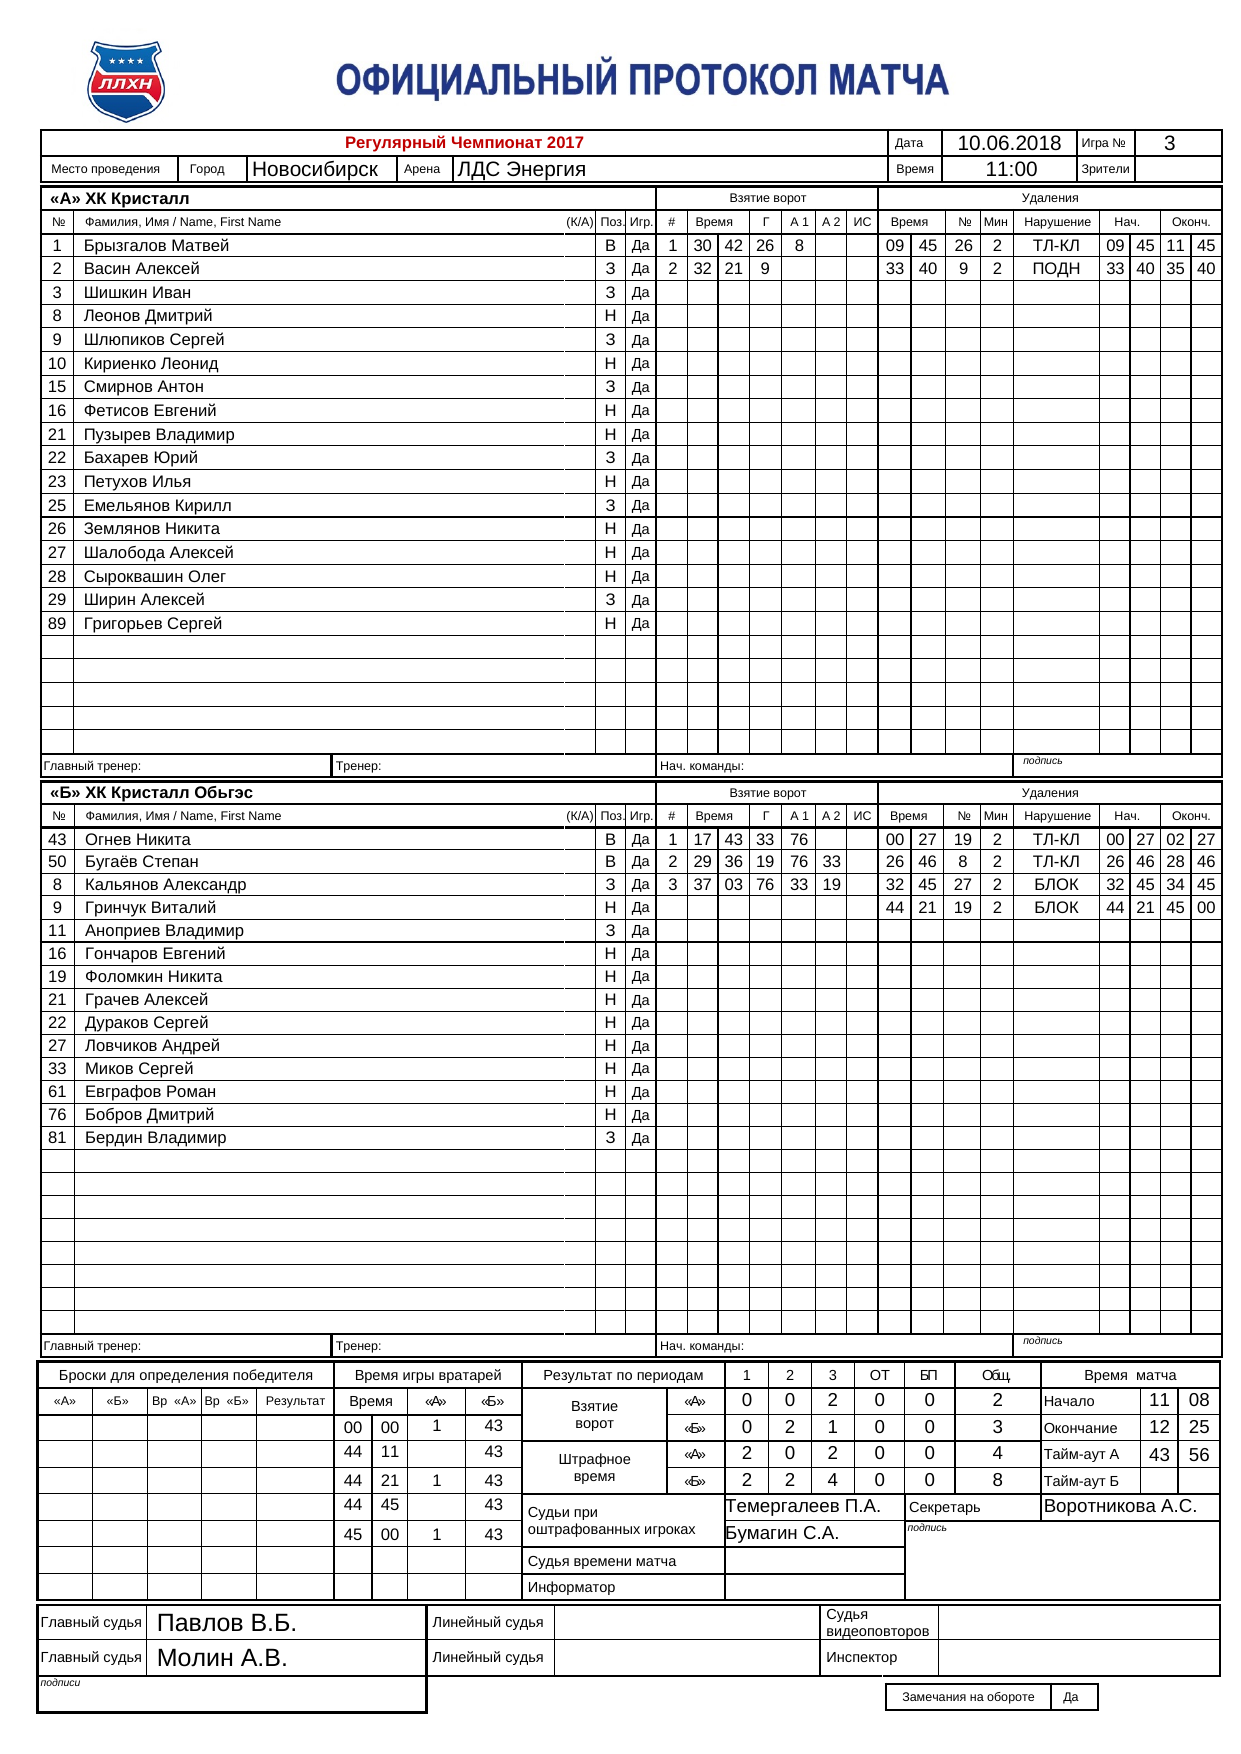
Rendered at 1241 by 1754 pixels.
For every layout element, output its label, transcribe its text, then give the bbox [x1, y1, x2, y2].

table_cell Шлюпиков Сергей [74, 328, 564, 351]
table_cell [879, 730, 910, 753]
table_cell [565, 707, 595, 729]
table_cell [42, 707, 73, 729]
table_cell Игр. [626, 805, 655, 826]
table_cell 61 [42, 1081, 74, 1103]
table_cell Н [596, 612, 625, 634]
table_cell [750, 518, 781, 540]
table_cell [1192, 730, 1221, 753]
table_cell [565, 612, 595, 634]
table_cell [750, 423, 781, 445]
table_cell [912, 376, 945, 398]
table_cell 32 [879, 874, 910, 895]
table_cell [912, 1288, 943, 1310]
table_cell [816, 1012, 846, 1033]
table_cell [946, 659, 980, 682]
table_cell [1014, 1127, 1099, 1149]
table_cell Да [626, 399, 655, 422]
table_cell Н [596, 966, 625, 987]
table_cell [782, 1288, 815, 1310]
table_cell 76 [782, 829, 815, 849]
table_cell [1100, 920, 1129, 941]
table_cell [1131, 1288, 1160, 1310]
table_cell [75, 1288, 564, 1310]
table_cell [373, 1547, 407, 1573]
table_cell Н [596, 896, 625, 918]
table_cell Григорьев Сергей [74, 612, 564, 634]
table_cell [879, 1242, 910, 1264]
table_cell № [42, 211, 73, 233]
table_cell [657, 1127, 687, 1149]
table_cell [657, 1196, 687, 1218]
table_cell 89 [42, 612, 73, 634]
table_cell [879, 1058, 910, 1079]
table_cell [981, 1035, 1013, 1057]
table_cell [816, 829, 846, 849]
table_cell [782, 352, 815, 374]
table_cell [939, 1606, 1219, 1639]
table_cell [257, 1441, 333, 1467]
table_cell Петухов Илья [74, 470, 564, 493]
table_cell [688, 565, 717, 587]
table_cell [847, 399, 877, 422]
table_cell (К/А) [565, 805, 595, 826]
table_cell [1014, 1012, 1099, 1033]
table_cell 11 [42, 920, 74, 941]
table_cell [565, 1288, 595, 1310]
table_cell 1 [408, 1521, 465, 1546]
table_cell 8 [42, 874, 74, 895]
table_cell [847, 1311, 877, 1333]
table_cell Шалобода Алексей [74, 541, 564, 564]
table_cell 12 [1141, 1415, 1177, 1440]
table_cell [847, 1104, 877, 1126]
table_cell [750, 1012, 781, 1033]
table_cell [657, 588, 687, 611]
table_cell [1192, 1127, 1221, 1149]
table_cell [1014, 966, 1099, 987]
table_cell 43 [466, 1416, 521, 1440]
table_cell Нач. команды: [657, 1335, 1012, 1356]
table_cell [912, 1219, 943, 1241]
table_cell [688, 352, 717, 374]
table_cell [1100, 989, 1129, 1011]
table_cell [1192, 541, 1221, 564]
table_cell Сыроквашин Олег [74, 565, 564, 587]
table_cell В [596, 235, 625, 256]
table_cell [816, 1265, 846, 1287]
table_cell [565, 943, 595, 964]
table_cell [782, 1058, 815, 1079]
table_cell 00 [373, 1416, 407, 1440]
table_cell «Б» [93, 1389, 147, 1413]
table_cell [657, 966, 687, 987]
table_cell ИС [847, 805, 877, 826]
table_cell [912, 1035, 943, 1057]
table_cell [1131, 659, 1160, 682]
table_cell [596, 683, 625, 706]
table_cell [688, 1173, 717, 1195]
table_cell 43 [719, 829, 749, 849]
table_cell 9 [946, 257, 980, 280]
table_cell 42 [719, 235, 749, 256]
table_cell [879, 636, 910, 658]
table_cell [1014, 352, 1099, 374]
table_cell [981, 328, 1013, 351]
table_cell [981, 1196, 1013, 1218]
table_cell [944, 1058, 980, 1079]
table_header Броски для определения победителя [39, 1363, 333, 1387]
table_header Игра № [1078, 131, 1134, 155]
table_cell [596, 730, 625, 753]
table_cell Евграфов Роман [75, 1081, 564, 1103]
table_cell 44 [1100, 896, 1129, 918]
table_cell 33 [782, 874, 815, 895]
table_cell [565, 1012, 595, 1033]
table_cell [1100, 636, 1129, 658]
table_cell [847, 518, 877, 540]
table_cell [688, 1104, 717, 1126]
table_cell 17 [688, 829, 717, 849]
table_cell 32 [688, 257, 717, 280]
table_cell 0 [855, 1415, 904, 1440]
table_cell [657, 636, 687, 658]
table_cell 26 [946, 235, 980, 256]
table_cell 00 [1192, 896, 1221, 918]
table_cell [750, 446, 781, 469]
table_cell [944, 1173, 980, 1195]
table_cell [148, 1416, 201, 1440]
table_cell [42, 730, 73, 753]
table_cell Г [750, 211, 781, 233]
table_cell [816, 494, 846, 516]
table_cell Дураков Сергей [75, 1012, 564, 1033]
table_cell Место проведения [42, 157, 177, 181]
table_cell [782, 659, 815, 682]
table_cell [1100, 1035, 1129, 1057]
table_cell [596, 1311, 625, 1333]
table_cell 27 [944, 874, 980, 895]
table_cell [1131, 518, 1160, 540]
table_cell 33 [1100, 257, 1129, 280]
table_cell [1014, 1173, 1099, 1195]
table_cell [912, 328, 945, 351]
table_cell [1014, 1265, 1099, 1287]
table_cell [1192, 1058, 1221, 1079]
table_cell [981, 1219, 1013, 1241]
table_cell 21 [719, 257, 749, 280]
table_cell [688, 328, 717, 351]
table_cell [1192, 494, 1221, 516]
table_cell 27 [1131, 829, 1160, 849]
table_cell 08 [1179, 1389, 1219, 1413]
table_cell [981, 446, 1013, 469]
table_cell [981, 1150, 1013, 1172]
table_cell Да [626, 1081, 655, 1103]
table_cell Леонов Дмитрий [74, 305, 564, 327]
table_cell Да [626, 565, 655, 587]
table_cell [847, 730, 877, 753]
table_cell Гончаров Евгений [75, 943, 564, 964]
table_cell [750, 1288, 781, 1310]
table_cell Бумагин С.А. [726, 1521, 904, 1546]
table_cell [981, 565, 1013, 587]
table_cell [946, 588, 980, 611]
table_cell [202, 1494, 256, 1520]
table_cell [719, 399, 749, 422]
table_cell [1131, 966, 1160, 987]
table_cell [847, 920, 877, 941]
table_cell [1100, 1196, 1129, 1218]
table_cell [946, 494, 980, 516]
table_cell [750, 352, 781, 374]
table_cell [946, 707, 980, 729]
table_cell [782, 683, 815, 706]
table_cell [879, 1196, 910, 1218]
table_cell 4 [956, 1442, 1040, 1467]
table_cell [1131, 328, 1160, 351]
table_cell [148, 1441, 201, 1467]
table_cell 45 [1192, 874, 1221, 895]
table_cell [1014, 1058, 1099, 1079]
table_cell 43 [466, 1521, 521, 1546]
table_cell [1192, 943, 1221, 964]
table_cell [782, 1311, 815, 1333]
table_cell [912, 612, 945, 634]
table_cell [688, 446, 717, 469]
table_cell Главный судья [39, 1640, 146, 1675]
table_cell [912, 1012, 943, 1033]
table_cell [782, 896, 815, 918]
table_cell «А» [668, 1389, 724, 1413]
table_cell [816, 1058, 846, 1079]
table_cell [816, 612, 846, 634]
table_cell [39, 1574, 92, 1599]
table_cell [816, 446, 846, 469]
table_cell «Б » [466, 1389, 521, 1413]
table_cell 37 [688, 874, 717, 895]
table_cell 45 [1161, 896, 1190, 918]
table_cell [816, 659, 846, 682]
table_cell 0 [726, 1389, 768, 1413]
table_cell [879, 943, 910, 964]
table_cell [879, 1311, 910, 1333]
table_cell [565, 541, 595, 564]
table_cell [981, 966, 1013, 987]
table_cell [1161, 1242, 1190, 1264]
table_cell Да [626, 829, 655, 849]
table_cell [688, 376, 717, 398]
table_cell [1131, 1219, 1160, 1241]
table_cell 26 [750, 235, 781, 256]
table_cell [555, 1606, 819, 1639]
table_cell [847, 470, 877, 493]
table_cell [750, 966, 781, 987]
table_cell [1161, 376, 1190, 398]
table_cell 11 [1141, 1389, 1177, 1413]
table_cell [1161, 1265, 1190, 1287]
table_cell [93, 1416, 147, 1440]
table_cell [42, 659, 73, 682]
table_cell [719, 920, 749, 941]
table_cell [1100, 1058, 1129, 1079]
table_cell 33 [816, 850, 846, 872]
table_cell [816, 588, 846, 611]
table_cell [1161, 281, 1190, 303]
table_header БП [905, 1363, 954, 1387]
table_cell Емельянов Кирилл [74, 494, 564, 516]
table_header Да [1052, 1685, 1097, 1709]
table_cell [657, 565, 687, 587]
table_cell [626, 1242, 655, 1264]
table_cell [847, 352, 877, 374]
table_cell [879, 376, 910, 398]
table_cell [847, 328, 877, 351]
table_cell 2 [769, 1415, 811, 1440]
table_cell [257, 1547, 333, 1573]
table_cell [1131, 943, 1160, 964]
table_cell [688, 1081, 717, 1103]
table_cell 43 [466, 1441, 521, 1467]
table_cell [847, 1219, 877, 1241]
table_cell [93, 1574, 147, 1599]
table_cell [719, 1104, 749, 1126]
table_cell [750, 920, 781, 941]
table_cell [719, 470, 749, 493]
table_cell 2 [981, 257, 1013, 280]
table_cell [750, 1311, 781, 1333]
table_cell [657, 423, 687, 445]
table_cell [981, 636, 1013, 658]
table_cell [657, 920, 687, 941]
table_cell [719, 1242, 749, 1264]
table_cell Да [626, 588, 655, 611]
table_cell БЛОК [1014, 896, 1099, 918]
table_cell 2 [981, 235, 1013, 256]
table_cell ИС [847, 211, 877, 233]
table_cell [847, 588, 877, 611]
table_cell [74, 636, 564, 658]
table_cell [626, 1311, 655, 1333]
table_cell [1161, 683, 1190, 706]
table_cell [750, 565, 781, 587]
table_cell [879, 494, 910, 516]
table_cell [912, 588, 945, 611]
table_cell ТЛ-КЛ [1014, 850, 1099, 872]
table_cell [981, 943, 1013, 964]
table_cell [1014, 1081, 1099, 1103]
table_cell [657, 305, 687, 327]
table_cell [688, 943, 717, 964]
table_cell Да [626, 920, 655, 941]
table_header Взятие ворот [657, 188, 877, 209]
table_cell [1131, 1265, 1160, 1287]
table_cell [1099, 1682, 1220, 1711]
table_cell [879, 328, 910, 351]
table_cell 00 [1100, 829, 1129, 849]
table_cell Поз. [596, 805, 625, 826]
table_cell [981, 470, 1013, 493]
table_cell [782, 494, 815, 516]
table_cell Новосибирск [248, 157, 396, 181]
table_cell Штрафное время [523, 1442, 666, 1493]
table_cell 27 [42, 541, 73, 564]
table_cell [1131, 920, 1160, 941]
table_cell [782, 612, 815, 634]
table_cell [981, 1242, 1013, 1264]
table_header Удаления [879, 188, 1221, 209]
table_cell [946, 423, 980, 445]
table_cell Да [626, 328, 655, 351]
table_cell [981, 1288, 1013, 1310]
table_cell 0 [905, 1415, 954, 1440]
table_cell [93, 1521, 147, 1546]
table_cell [657, 1242, 687, 1264]
table_cell [981, 305, 1013, 327]
table_cell [719, 1311, 749, 1333]
table_cell Грачев Алексей [75, 989, 564, 1011]
table_cell [1192, 612, 1221, 634]
table_cell [565, 636, 595, 658]
table_cell [688, 1242, 717, 1264]
table_cell [944, 1219, 980, 1241]
table_cell [657, 328, 687, 351]
table_cell [1161, 1311, 1190, 1333]
table_cell [719, 494, 749, 516]
table_cell 1 [657, 829, 687, 849]
table_cell [847, 1173, 877, 1195]
table_cell [1131, 541, 1160, 564]
picture [5, 28, 1179, 129]
table_cell [816, 281, 846, 303]
table_cell [719, 541, 749, 564]
table_cell [847, 874, 877, 895]
table_cell 45 [335, 1521, 371, 1546]
table_cell [565, 659, 595, 682]
table_cell [626, 1288, 655, 1310]
table_cell [782, 730, 815, 753]
table_cell [719, 305, 749, 327]
table_cell Да [626, 376, 655, 398]
table_cell [42, 1196, 74, 1218]
table_cell [1100, 518, 1129, 540]
table_cell # [657, 211, 687, 233]
table_cell [912, 920, 943, 941]
table_cell [719, 588, 749, 611]
table_cell [565, 1058, 595, 1079]
table_cell 19 [750, 850, 781, 872]
table_cell [75, 1219, 564, 1241]
table_cell «Б» [668, 1468, 724, 1493]
table_cell [816, 305, 846, 327]
table_cell 27 [912, 829, 943, 849]
table_cell 0 [855, 1389, 904, 1413]
table_cell [981, 1058, 1013, 1079]
table_cell 02 [1161, 829, 1190, 849]
table_cell [816, 989, 846, 1011]
table_cell Время [688, 805, 749, 826]
table_cell 21 [373, 1468, 407, 1493]
table_cell [750, 1196, 781, 1218]
table_cell [1141, 1468, 1177, 1493]
table_cell Павлов В.Б. [147, 1606, 425, 1639]
table_cell [782, 1104, 815, 1126]
table_cell В [596, 850, 625, 872]
table_cell [847, 1081, 877, 1103]
table_cell Фамилия, Имя / Name, First Name [75, 805, 565, 826]
table_cell Кальянов Александр [75, 874, 564, 895]
table_cell [816, 636, 846, 658]
table_cell [847, 1265, 877, 1287]
table_cell [981, 494, 1013, 516]
table_cell [1161, 920, 1190, 941]
table_cell [912, 659, 945, 682]
table_cell [1014, 989, 1099, 1011]
table_cell [847, 1127, 877, 1149]
table_cell [946, 352, 980, 374]
table_cell [688, 636, 717, 658]
table_cell Информатор [523, 1575, 724, 1599]
table_cell БЛОК [1014, 874, 1099, 895]
table_cell А 2 [816, 805, 846, 826]
table_cell [879, 1035, 910, 1057]
table_cell [816, 920, 846, 941]
table_cell [657, 281, 687, 303]
table_header ОТ [855, 1363, 904, 1387]
table_cell 76 [750, 874, 781, 895]
table_cell 03 [719, 874, 749, 895]
table_cell [912, 730, 945, 753]
table_cell [257, 1416, 333, 1440]
table_cell [1100, 1127, 1129, 1149]
table_cell [688, 541, 717, 564]
table_cell 3 [956, 1415, 1040, 1440]
table_cell 09 [879, 235, 910, 256]
table_cell 10 [42, 352, 73, 374]
table_cell [75, 1265, 564, 1287]
table_cell З [596, 257, 625, 280]
table_cell [657, 612, 687, 634]
table_cell [782, 1150, 815, 1172]
table_cell [879, 1150, 910, 1172]
table_cell [946, 281, 980, 303]
table_cell Фоломкин Никита [75, 966, 564, 987]
table_cell [981, 730, 1013, 753]
table_cell [39, 1521, 92, 1546]
table_cell 33 [42, 1058, 74, 1079]
table_cell [879, 470, 910, 493]
table_cell [1014, 470, 1099, 493]
table_cell [726, 1575, 904, 1599]
table_cell Да [626, 257, 655, 280]
table_cell [750, 1219, 781, 1241]
table_cell 28 [42, 565, 73, 587]
table_cell [75, 1173, 564, 1195]
table_cell [750, 1035, 781, 1057]
table_cell [912, 1265, 943, 1287]
table_cell [782, 257, 815, 280]
table_cell [1192, 399, 1221, 422]
table_cell [596, 1219, 625, 1241]
table_cell [1100, 659, 1129, 682]
table_cell № [944, 805, 980, 826]
table_cell [719, 989, 749, 1011]
table_cell 0 [905, 1442, 954, 1467]
table_cell [879, 1219, 910, 1241]
table_cell [847, 257, 877, 280]
table_cell [657, 1219, 687, 1241]
table_cell [373, 1574, 407, 1599]
table_cell [816, 541, 846, 564]
table_cell Да [626, 423, 655, 445]
table_cell [1014, 1288, 1099, 1310]
table_cell [912, 446, 945, 469]
table_cell 1 [408, 1416, 465, 1440]
table_cell 40 [912, 257, 945, 280]
table_cell В [596, 829, 625, 849]
table_cell 40 [1192, 257, 1221, 280]
table_cell Поз. [596, 211, 625, 233]
table_cell [1014, 328, 1099, 351]
table_cell 9 [42, 896, 74, 918]
table_cell [596, 1242, 625, 1264]
table_cell Н [596, 1012, 625, 1033]
table_cell [912, 565, 945, 587]
table_cell [1161, 1173, 1190, 1195]
table_cell [657, 1311, 687, 1333]
table_cell [688, 683, 717, 706]
table_cell Н [596, 1104, 625, 1126]
table_cell [1192, 1035, 1221, 1057]
table_cell [879, 352, 910, 374]
table_cell [816, 352, 846, 374]
table_cell [912, 1173, 943, 1195]
table_cell [782, 281, 815, 303]
table_cell [148, 1521, 201, 1546]
table_cell [1131, 707, 1160, 729]
table_cell [1131, 1196, 1160, 1218]
table_cell [912, 541, 945, 564]
table_cell Да [626, 612, 655, 634]
table_cell [74, 659, 564, 682]
table_cell [1161, 1012, 1190, 1033]
table_cell [719, 565, 749, 587]
table_cell [1014, 1219, 1099, 1241]
table_cell [565, 1242, 595, 1264]
table_cell Город [179, 157, 246, 181]
table_cell Аноприев Владимир [75, 920, 564, 941]
table_cell [847, 1058, 877, 1079]
table_cell [782, 376, 815, 398]
table_cell 30 [688, 235, 717, 256]
table_cell [944, 1127, 980, 1149]
table_cell [816, 896, 846, 918]
table_cell [1192, 1173, 1221, 1195]
table_cell [944, 1012, 980, 1033]
table_cell 43 [1141, 1441, 1177, 1467]
table_header Общ. [956, 1363, 1040, 1387]
table_cell [1192, 1104, 1221, 1126]
table_cell 0 [769, 1442, 811, 1467]
table_cell 8 [956, 1468, 1040, 1493]
table_cell [816, 1311, 846, 1333]
table_cell [981, 1012, 1013, 1033]
table_cell [657, 446, 687, 469]
table_cell 43 [466, 1468, 521, 1493]
table_header Регулярный Чемпионат 2017 [42, 131, 887, 155]
table_cell 44 [335, 1494, 371, 1520]
table_cell 27 [1192, 829, 1221, 849]
table_cell [565, 565, 595, 587]
table_cell [1014, 1104, 1099, 1126]
table_cell [565, 305, 595, 327]
table_cell [148, 1547, 201, 1573]
table_cell [1161, 1196, 1190, 1218]
table_header 10.06.2018 [943, 131, 1076, 155]
table_cell 25 [42, 494, 73, 516]
table_cell 76 [42, 1104, 74, 1126]
table_cell [912, 352, 945, 374]
table_cell [1131, 1012, 1160, 1033]
table_cell Да [626, 896, 655, 918]
table_cell [981, 659, 1013, 682]
table_cell Ловчиков Андрей [75, 1035, 564, 1057]
table_cell [1161, 446, 1190, 469]
table_cell [657, 1012, 687, 1033]
table_cell Время [879, 211, 945, 233]
table_cell [626, 659, 655, 682]
table_cell [782, 1081, 815, 1103]
table_cell [816, 943, 846, 964]
table_cell [726, 1548, 904, 1573]
table_cell [1014, 518, 1099, 540]
table_cell [657, 943, 687, 964]
table_cell Да [626, 494, 655, 516]
table_cell [657, 683, 687, 706]
table_cell [816, 518, 846, 540]
table_cell [782, 470, 815, 493]
table_cell [1179, 1468, 1219, 1493]
table_cell 19 [944, 896, 980, 918]
table_cell [657, 1058, 687, 1079]
table_cell 23 [42, 470, 73, 493]
table_cell [912, 518, 945, 540]
table_cell 34 [1161, 874, 1190, 895]
table_cell [879, 541, 910, 564]
table_cell 8 [42, 305, 73, 327]
table_cell [657, 1104, 687, 1126]
table_cell подписи [39, 1677, 425, 1711]
table_cell [750, 730, 781, 753]
table_cell [42, 1265, 74, 1287]
table_cell [75, 1196, 564, 1218]
table_cell Судья времени матча [523, 1548, 724, 1573]
table_cell [565, 1196, 595, 1218]
table_cell [565, 376, 595, 398]
table_cell 16 [42, 943, 74, 964]
table_cell Да [626, 305, 655, 327]
table_cell [74, 730, 564, 753]
table_cell [816, 470, 846, 493]
table_cell [75, 1242, 564, 1264]
table_cell [912, 470, 945, 493]
table_cell [42, 1173, 74, 1195]
table_cell [1131, 565, 1160, 587]
table_cell 19 [42, 966, 74, 987]
table_cell А 1 [782, 805, 815, 826]
table_cell [1014, 399, 1099, 422]
table_cell [981, 281, 1013, 303]
table_cell Бахарев Юрий [74, 446, 564, 469]
table_cell [847, 850, 877, 872]
table_cell [688, 659, 717, 682]
table_cell 21 [912, 896, 943, 918]
table_cell [1161, 494, 1190, 516]
table_header 2 [769, 1363, 811, 1387]
table_cell [565, 235, 595, 256]
table_cell З [596, 920, 625, 941]
table_cell 0 [905, 1389, 954, 1413]
table_cell [1161, 730, 1190, 753]
table_cell [719, 423, 749, 445]
table_cell [1161, 328, 1190, 351]
table_cell Линейный судья [428, 1640, 554, 1675]
table_cell 2 [657, 257, 687, 280]
table_cell [981, 683, 1013, 706]
table_cell [816, 1035, 846, 1057]
table_cell [596, 1173, 625, 1195]
table_cell [1161, 1104, 1190, 1126]
table_cell [816, 1288, 846, 1310]
table_cell [596, 659, 625, 682]
table_cell Нач. команды: [657, 755, 1012, 776]
table_header «А» ХК Кристалл [42, 188, 655, 209]
table_cell [565, 1035, 595, 1057]
table_cell [981, 1104, 1013, 1126]
table_cell [816, 1196, 846, 1218]
table_cell [1192, 636, 1221, 658]
table_cell 76 [782, 850, 815, 872]
table_cell [946, 399, 980, 422]
table_cell [782, 328, 815, 351]
table_cell [1161, 1058, 1190, 1079]
table_cell 19 [944, 829, 980, 849]
table_cell [847, 1288, 877, 1310]
table_cell [719, 352, 749, 374]
table_cell Ширин Алексей [74, 588, 564, 611]
table_cell [750, 636, 781, 658]
table_cell [750, 612, 781, 634]
table_cell [1131, 1035, 1160, 1057]
table_cell [657, 1081, 687, 1103]
table_cell [626, 1219, 655, 1241]
table_cell [565, 1127, 595, 1149]
table_cell [750, 399, 781, 422]
table_cell [657, 730, 687, 753]
table_cell 1 [812, 1415, 854, 1440]
table_cell [750, 707, 781, 729]
table_cell [1014, 943, 1099, 964]
table_cell [719, 707, 749, 729]
table_cell 16 [42, 399, 73, 422]
table_cell [782, 423, 815, 445]
table_cell Шишкин Иван [74, 281, 564, 303]
table_cell [1014, 920, 1099, 941]
table_cell [688, 920, 717, 941]
table_cell ПОДН [1014, 257, 1099, 280]
table_cell [1100, 399, 1129, 422]
table_cell 21 [1131, 896, 1160, 918]
table_cell «А» [39, 1389, 92, 1413]
table_cell Начало [1042, 1389, 1140, 1413]
table_cell [688, 1127, 717, 1149]
table_cell [946, 305, 980, 327]
table_cell [1014, 636, 1099, 658]
table_cell [408, 1574, 465, 1599]
table_cell [596, 1265, 625, 1287]
table_cell З [596, 874, 625, 895]
table_cell [688, 896, 717, 918]
table_cell [939, 1640, 1219, 1675]
table_cell [688, 1311, 717, 1333]
table_cell [565, 494, 595, 516]
table_cell [202, 1468, 256, 1493]
table_cell [912, 1081, 943, 1103]
table_cell [565, 874, 595, 895]
table_header Время игры вратарей [335, 1363, 521, 1387]
table_cell [1100, 1012, 1129, 1033]
table_cell [719, 1058, 749, 1079]
table_cell [688, 1150, 717, 1172]
table_cell [1192, 1288, 1221, 1310]
table_cell [42, 1242, 74, 1264]
table_cell [782, 1196, 815, 1218]
table_cell Да [626, 943, 655, 964]
table_cell [946, 730, 980, 753]
table_cell [847, 423, 877, 445]
table_cell [657, 376, 687, 398]
table_cell [1161, 565, 1190, 587]
table_cell [1192, 423, 1221, 445]
table_cell Мин [981, 211, 1013, 233]
table_cell [626, 636, 655, 658]
table_cell 25 [1179, 1415, 1219, 1440]
table_cell [202, 1441, 256, 1467]
table_cell [946, 518, 980, 540]
table_cell [257, 1574, 333, 1599]
table_cell 26 [879, 850, 910, 872]
table_cell [981, 707, 1013, 729]
table_cell [1014, 494, 1099, 516]
table_cell [750, 1173, 781, 1195]
table_cell [565, 281, 595, 303]
table_cell [257, 1468, 333, 1493]
table_cell [879, 399, 910, 422]
table_cell 8 [944, 850, 980, 872]
table_cell [912, 399, 945, 422]
table_cell [1161, 423, 1190, 445]
table_cell [750, 683, 781, 706]
table_cell # [657, 805, 687, 826]
table_cell [1100, 707, 1129, 729]
table_cell [719, 376, 749, 398]
table_cell З [596, 281, 625, 303]
table_cell Судьи при оштрафованных игроках [523, 1495, 724, 1546]
table_cell [944, 989, 980, 1011]
table_cell Да [626, 235, 655, 256]
table_cell [946, 470, 980, 493]
table_cell [847, 612, 877, 634]
table_cell [257, 1494, 333, 1520]
table_cell [847, 305, 877, 327]
table_cell Зрители [1078, 157, 1134, 181]
table_cell [946, 376, 980, 398]
table_cell [750, 281, 781, 303]
table_cell [847, 966, 877, 987]
table_cell 26 [42, 518, 73, 540]
table_cell [466, 1574, 521, 1599]
table_cell 00 [373, 1521, 407, 1546]
table_cell [1014, 423, 1099, 445]
table_cell [750, 376, 781, 398]
table_cell 45 [373, 1494, 407, 1520]
table_cell [879, 659, 910, 682]
table_cell 40 [1131, 257, 1160, 280]
table_cell [1192, 683, 1221, 706]
table_cell Бобров Дмитрий [75, 1104, 564, 1126]
table_cell [657, 1288, 687, 1310]
table_cell Г [750, 805, 781, 826]
table_cell Да [626, 1127, 655, 1149]
table_cell [428, 1677, 882, 1711]
table_cell [565, 352, 595, 374]
table_cell Нач. [1100, 805, 1160, 826]
table_cell Н [596, 1058, 625, 1079]
table_cell [1014, 588, 1099, 611]
table_cell Пузырев Владимир [74, 423, 564, 445]
table_cell [944, 1104, 980, 1126]
table_cell [39, 1468, 92, 1493]
table_cell [946, 541, 980, 564]
table_cell [565, 683, 595, 706]
table_cell [879, 281, 910, 303]
table_cell [719, 1219, 749, 1241]
table_cell [782, 518, 815, 540]
table_cell [1014, 305, 1099, 327]
table_cell З [596, 588, 625, 611]
table_cell [626, 707, 655, 729]
table_cell 2 [981, 829, 1013, 849]
table_cell [626, 683, 655, 706]
table_cell [981, 1173, 1013, 1195]
table_cell Вр «Б» [202, 1389, 256, 1413]
table_cell [816, 235, 846, 256]
table_cell [565, 328, 595, 351]
table_cell [946, 328, 980, 351]
table_cell [596, 636, 625, 658]
table_cell [944, 943, 980, 964]
table_cell [93, 1494, 147, 1520]
table_cell [1100, 541, 1129, 564]
table_cell 0 [726, 1415, 768, 1440]
table_cell 21 [42, 989, 74, 1011]
table_cell [981, 541, 1013, 564]
table_cell [565, 966, 595, 987]
table_cell 19 [816, 874, 846, 895]
table_cell Да [626, 1012, 655, 1033]
table_header 3 [1136, 131, 1221, 155]
table_cell [39, 1416, 92, 1440]
table_cell 46 [912, 850, 943, 872]
table_cell [1014, 707, 1099, 729]
table_cell [688, 588, 717, 611]
table_cell [719, 281, 749, 303]
table_cell 21 [42, 423, 73, 445]
table_cell [565, 518, 595, 540]
table_cell [1161, 1150, 1190, 1172]
table_cell [1192, 966, 1221, 987]
table_cell 26 [1100, 850, 1129, 872]
table_cell [688, 1035, 717, 1057]
table_cell [688, 989, 717, 1011]
table_cell [1131, 1173, 1160, 1195]
table_cell [782, 1265, 815, 1287]
table_cell [565, 1104, 595, 1126]
table_cell [782, 588, 815, 611]
table_cell [912, 423, 945, 445]
table_cell [1161, 305, 1190, 327]
table_cell Миков Сергей [75, 1058, 564, 1079]
table_cell [782, 989, 815, 1011]
table_cell [688, 1058, 717, 1079]
table_cell [75, 1150, 564, 1172]
table_cell [565, 1265, 595, 1287]
table_cell [74, 683, 564, 706]
table_cell [1100, 470, 1129, 493]
table_cell Н [596, 943, 625, 964]
table_cell [944, 966, 980, 987]
table_cell Н [596, 423, 625, 445]
table_cell [688, 281, 717, 303]
table_cell [816, 1242, 846, 1264]
table_cell [912, 707, 945, 729]
table_cell [657, 518, 687, 540]
table_cell 3 [657, 874, 687, 895]
table_cell [944, 920, 980, 941]
table_cell [1014, 1196, 1099, 1218]
table_cell [42, 1288, 74, 1310]
table_cell 00 [335, 1416, 371, 1440]
table_cell [1014, 446, 1099, 469]
table_cell [879, 305, 910, 327]
table_cell [1131, 1150, 1160, 1172]
table_cell [1100, 1173, 1129, 1195]
table_cell 46 [1192, 850, 1221, 872]
table_cell [816, 1127, 846, 1149]
table_cell Н [596, 1081, 625, 1103]
table_cell [847, 989, 877, 1011]
table_cell [148, 1494, 201, 1520]
table_cell 44 [335, 1441, 371, 1467]
table_cell [1100, 1150, 1129, 1172]
table_cell [335, 1547, 371, 1573]
table_cell [719, 1127, 749, 1149]
table_cell [565, 1219, 595, 1241]
table_cell Время [879, 805, 943, 826]
table_cell 50 [42, 850, 74, 872]
table_cell [750, 541, 781, 564]
table_cell [847, 281, 877, 303]
table_cell [782, 707, 815, 729]
table_cell [657, 1173, 687, 1195]
table_cell [335, 1574, 371, 1599]
table_header 3 [812, 1363, 854, 1387]
table_cell [750, 989, 781, 1011]
table_cell [1131, 470, 1160, 493]
table_cell [1161, 612, 1190, 634]
table_cell [688, 305, 717, 327]
table_cell [981, 518, 1013, 540]
table_cell Да [626, 850, 655, 872]
table_cell [847, 494, 877, 516]
table_cell [555, 1640, 819, 1675]
table_cell [1100, 1311, 1129, 1333]
table_cell [847, 376, 877, 398]
table_cell [1131, 494, 1160, 516]
table_cell [879, 683, 910, 706]
table_header Дата [889, 131, 941, 155]
table_cell 32 [1100, 874, 1129, 895]
table_cell [912, 1196, 943, 1218]
table_cell [657, 352, 687, 374]
table_cell [1131, 636, 1160, 658]
table_cell З [596, 328, 625, 351]
table_cell [847, 446, 877, 469]
table_cell [1100, 423, 1129, 445]
table_cell [912, 1150, 943, 1172]
table_cell [719, 328, 749, 351]
table_cell Воротникова А.С. [1042, 1495, 1219, 1520]
table_cell [719, 1150, 749, 1172]
table_cell [688, 423, 717, 445]
table_cell [847, 1150, 877, 1172]
table_cell 33 [879, 257, 910, 280]
table_cell [912, 281, 945, 303]
table_cell Окончание [1042, 1415, 1140, 1440]
table_cell [1136, 157, 1221, 181]
table_header Удаления [879, 783, 1221, 803]
table_cell [1100, 1081, 1129, 1103]
table_cell [750, 896, 781, 918]
table_cell [1192, 518, 1221, 540]
table_cell Бердин Владимир [75, 1127, 564, 1149]
table_cell [912, 1104, 943, 1126]
table_cell Тренер: [333, 1335, 655, 1356]
table_cell Главный судья [39, 1606, 146, 1639]
table_cell [1161, 943, 1190, 964]
table_cell [565, 399, 595, 422]
table_cell [657, 1035, 687, 1057]
table_cell [981, 612, 1013, 634]
table_cell [847, 1242, 877, 1264]
table_cell [1161, 1081, 1190, 1103]
table_cell [847, 1012, 877, 1033]
table_cell Секретарь [906, 1495, 1040, 1520]
table_cell 56 [1179, 1441, 1219, 1467]
table_cell 45 [1131, 874, 1160, 895]
table_cell Время [335, 1389, 407, 1413]
table_cell (К/А) [565, 211, 595, 233]
table_cell [1014, 376, 1099, 398]
table_cell [912, 1127, 943, 1149]
table_cell [1100, 1242, 1129, 1264]
table_cell [1131, 588, 1160, 611]
table_cell [1192, 281, 1221, 303]
table_cell Смирнов Антон [74, 376, 564, 398]
table_cell [719, 683, 749, 706]
table_cell Молин А.В. [147, 1640, 425, 1675]
table_cell Да [626, 470, 655, 493]
table_cell [1131, 446, 1160, 469]
table_cell З [596, 446, 625, 469]
table_cell [42, 636, 73, 658]
table_cell [944, 1035, 980, 1057]
table_cell [408, 1547, 465, 1573]
table_cell [1192, 920, 1221, 941]
table_cell Тайм-аут Б [1042, 1468, 1140, 1493]
table_cell Н [596, 352, 625, 374]
table_cell [719, 518, 749, 540]
table_cell [816, 730, 846, 753]
table_cell [879, 588, 910, 611]
table_cell [688, 1219, 717, 1241]
table_cell [1161, 1288, 1190, 1310]
table_cell [1100, 1288, 1129, 1310]
table_cell [782, 565, 815, 587]
table_cell [1192, 1012, 1221, 1033]
table_cell [1192, 1242, 1221, 1264]
table_cell А 2 [816, 211, 846, 233]
table_cell Н [596, 399, 625, 422]
table_cell [1192, 305, 1221, 327]
table_cell [657, 1265, 687, 1287]
table_cell 33 [750, 829, 781, 849]
table_cell [981, 352, 1013, 374]
table_cell [981, 1311, 1013, 1333]
table_cell [750, 943, 781, 964]
table_cell [1100, 588, 1129, 611]
table_cell Линейный судья [428, 1606, 554, 1639]
table_cell [944, 1288, 980, 1310]
table_cell [1192, 1150, 1221, 1172]
table_cell [688, 707, 717, 729]
table_cell 36 [719, 850, 749, 872]
table_cell [565, 423, 595, 445]
table_cell [1161, 1219, 1190, 1241]
table_cell [944, 1150, 980, 1172]
table_cell [1192, 707, 1221, 729]
table_cell [74, 707, 564, 729]
table_cell [626, 1173, 655, 1195]
table_cell [1014, 1035, 1099, 1057]
table_cell [1100, 1104, 1129, 1126]
table_cell [1192, 376, 1221, 398]
table_cell [719, 1035, 749, 1057]
table_cell [879, 518, 910, 540]
table_cell [912, 494, 945, 516]
table_cell [1161, 399, 1190, 422]
table_cell 3 [42, 281, 73, 303]
table_cell Огнев Никита [75, 829, 564, 849]
table_cell [782, 1127, 815, 1149]
table_cell [1131, 1104, 1160, 1126]
table_cell [1100, 281, 1129, 303]
table_cell Н [596, 305, 625, 327]
table_cell 45 [1131, 235, 1160, 256]
table_cell [626, 1265, 655, 1287]
table_cell [847, 896, 877, 918]
table_cell 9 [42, 328, 73, 351]
table_cell подпись [1014, 1335, 1221, 1356]
table_cell [626, 1150, 655, 1172]
table_cell [981, 376, 1013, 398]
table_cell [1100, 565, 1129, 587]
table_cell [782, 1173, 815, 1195]
table_cell [1100, 352, 1129, 374]
table_cell [816, 1104, 846, 1126]
table_cell [202, 1574, 256, 1599]
table_cell [93, 1441, 147, 1467]
table_cell 4 [812, 1468, 854, 1493]
table_cell [1161, 541, 1190, 564]
table_cell [688, 730, 717, 753]
table_cell 27 [42, 1035, 74, 1057]
table_cell [565, 920, 595, 941]
table_cell [1192, 1196, 1221, 1218]
table_cell Да [626, 541, 655, 564]
table_cell [879, 1127, 910, 1149]
table_cell Главный тренер: [42, 755, 330, 776]
table_cell Брызгалов Матвей [74, 235, 564, 256]
table_cell [750, 494, 781, 516]
table_cell Н [596, 989, 625, 1011]
table_cell [816, 1173, 846, 1195]
table_cell [1100, 376, 1129, 398]
table_cell «А» [668, 1442, 724, 1467]
table_cell подпись [906, 1522, 1219, 1599]
table_cell [879, 612, 910, 634]
table_cell Да [626, 446, 655, 469]
table_cell [944, 1196, 980, 1218]
table_cell [1192, 588, 1221, 611]
table_cell № [42, 805, 74, 826]
table_cell [981, 1081, 1013, 1103]
table_cell 45 [912, 874, 943, 895]
table_cell [1100, 446, 1129, 469]
table_cell 11 [1161, 235, 1190, 256]
table_cell [946, 446, 980, 469]
table_cell Время [889, 157, 941, 181]
table_cell Судья видеоповторов [821, 1606, 938, 1639]
table_cell [565, 470, 595, 493]
table_cell [1161, 707, 1190, 729]
table_cell Да [626, 1035, 655, 1057]
table_cell [565, 1150, 595, 1172]
table_cell [946, 612, 980, 634]
table_cell Игр. [626, 211, 655, 233]
table_cell Темергалеев П.А. [726, 1495, 904, 1520]
table_cell [946, 683, 980, 706]
table_cell [981, 989, 1013, 1011]
table_cell [719, 446, 749, 469]
table_cell [1161, 989, 1190, 1011]
table_cell [879, 1081, 910, 1103]
table_header Время матча [1042, 1363, 1219, 1387]
table_cell [750, 1104, 781, 1126]
table_cell Гринчук Виталий [75, 896, 564, 918]
table_cell [847, 683, 877, 706]
table_cell [719, 1173, 749, 1195]
table_cell З [596, 1127, 625, 1149]
table_cell [657, 399, 687, 422]
table_cell [1100, 966, 1129, 987]
table_cell 45 [1192, 235, 1221, 256]
table_cell [1192, 328, 1221, 351]
table_cell [847, 659, 877, 682]
table_cell [1192, 1265, 1221, 1287]
table_cell 22 [42, 446, 73, 469]
table_cell [148, 1574, 201, 1599]
table_cell 00 [879, 829, 910, 849]
table_cell [688, 494, 717, 516]
table_cell [1131, 376, 1160, 398]
table_cell [688, 1012, 717, 1033]
table_cell [565, 1173, 595, 1195]
table_cell [93, 1468, 147, 1493]
table_cell [946, 636, 980, 658]
table_cell «Б» [668, 1415, 724, 1440]
table_cell 45 [912, 235, 945, 256]
table_cell [1131, 281, 1160, 303]
table_cell 2 [981, 874, 1013, 895]
table_cell [688, 470, 717, 493]
table_cell [847, 235, 877, 256]
table_cell Фамилия, Имя / Name, First Name [74, 211, 565, 233]
table_cell Землянов Никита [74, 518, 564, 540]
table_cell [626, 1196, 655, 1218]
table_cell Нарушение [1014, 211, 1099, 233]
table_cell [466, 1547, 521, 1573]
table_cell [782, 636, 815, 658]
table_cell 44 [879, 896, 910, 918]
table_cell [912, 943, 943, 964]
table_cell [1100, 730, 1129, 753]
table_cell [148, 1468, 201, 1493]
table_cell [657, 494, 687, 516]
table_cell [688, 399, 717, 422]
table_cell [1131, 1058, 1160, 1079]
table_cell [565, 257, 595, 280]
table_cell [912, 305, 945, 327]
table_cell [750, 305, 781, 327]
table_cell Да [626, 989, 655, 1011]
table_cell 15 [42, 376, 73, 398]
table_cell 0 [905, 1468, 954, 1493]
table_cell [719, 943, 749, 964]
table_cell 0 [855, 1442, 904, 1467]
table_cell [816, 1219, 846, 1241]
table_cell Взятие ворот [523, 1389, 666, 1440]
table_cell [688, 1288, 717, 1310]
table_cell Да [626, 966, 655, 987]
table_cell Да [626, 352, 655, 374]
table_cell [816, 423, 846, 445]
table_cell Н [596, 541, 625, 564]
table_cell [1192, 659, 1221, 682]
table_cell [879, 1104, 910, 1126]
table_cell [719, 730, 749, 753]
table_cell 2 [42, 257, 73, 280]
table_cell [565, 1081, 595, 1103]
table_cell [408, 1441, 465, 1467]
table_cell [1014, 730, 1099, 753]
table_cell [879, 1288, 910, 1310]
table_cell [879, 707, 910, 729]
table_cell [626, 730, 655, 753]
table_cell [1131, 612, 1160, 634]
table_cell [719, 1012, 749, 1033]
table_cell 0 [769, 1389, 811, 1413]
table_cell [782, 943, 815, 964]
table_cell [912, 683, 945, 706]
table_cell [719, 612, 749, 634]
table_cell Н [596, 518, 625, 540]
table_cell [565, 1311, 595, 1333]
table_cell [93, 1547, 147, 1573]
table_cell Н [596, 470, 625, 493]
table_cell [847, 829, 877, 849]
table_cell «А» [408, 1389, 465, 1413]
table_cell [408, 1494, 465, 1520]
table_cell [1014, 1242, 1099, 1264]
table_cell [750, 1127, 781, 1149]
table_cell подпись [1014, 755, 1221, 776]
table_cell [565, 989, 595, 1011]
table_cell [1192, 565, 1221, 587]
table_cell 09 [1100, 235, 1129, 256]
table_cell [944, 1311, 980, 1333]
table_cell [657, 707, 687, 729]
table_cell [782, 541, 815, 564]
table_cell [847, 943, 877, 964]
table_cell [1192, 1311, 1221, 1333]
table_cell [75, 1311, 564, 1333]
table_cell [719, 659, 749, 682]
table_cell А 1 [782, 211, 815, 233]
table_cell [688, 518, 717, 540]
table_cell [719, 896, 749, 918]
table_cell 22 [42, 1012, 74, 1033]
table_cell [1100, 683, 1129, 706]
table_cell Фетисов Евгений [74, 399, 564, 422]
table_cell 81 [42, 1127, 74, 1149]
table_cell 46 [1131, 850, 1160, 872]
table_cell [981, 1265, 1013, 1287]
table_cell [1161, 1127, 1190, 1149]
table_cell [688, 1265, 717, 1287]
table_cell [657, 470, 687, 493]
table_cell Оконч. [1161, 211, 1221, 233]
table_cell [565, 850, 595, 872]
table_cell [1192, 470, 1221, 493]
table_cell [202, 1416, 256, 1440]
table_cell [981, 588, 1013, 611]
table_cell Мин [981, 805, 1013, 826]
table_cell ТЛ-КЛ [1014, 829, 1099, 849]
table_cell [750, 1242, 781, 1264]
table_cell [719, 1288, 749, 1310]
table_cell [1014, 1311, 1099, 1333]
table_cell [816, 966, 846, 987]
table_cell [1131, 989, 1160, 1011]
table_cell [1131, 1127, 1160, 1149]
table_cell [847, 636, 877, 658]
table_cell [39, 1547, 92, 1573]
table_cell [944, 1242, 980, 1264]
table_cell [1014, 659, 1099, 682]
table_cell [1192, 1219, 1221, 1241]
table_cell [1100, 494, 1129, 516]
table_cell [750, 1081, 781, 1103]
table_cell [1161, 518, 1190, 540]
table_cell [1014, 541, 1099, 564]
table_cell [912, 1311, 943, 1333]
table_cell Время [688, 211, 749, 233]
table_cell [1100, 612, 1129, 634]
table_cell [1131, 1081, 1160, 1103]
table_cell 43 [42, 829, 74, 849]
table_cell [879, 920, 910, 941]
table_cell Инспектор [821, 1640, 938, 1675]
table_cell [816, 1150, 846, 1172]
table_cell 1 [408, 1468, 465, 1493]
table_cell [596, 1150, 625, 1172]
table_cell [912, 989, 943, 1011]
table_cell ТЛ-КЛ [1014, 235, 1099, 256]
table_cell [981, 920, 1013, 941]
table_cell Н [596, 1035, 625, 1057]
table_cell [1100, 328, 1129, 351]
table_cell [879, 966, 910, 987]
table_cell [782, 1012, 815, 1033]
table_cell 2 [726, 1442, 768, 1467]
table_cell [782, 399, 815, 422]
table_cell [816, 683, 846, 706]
table_cell 29 [42, 588, 73, 611]
table_cell [596, 707, 625, 729]
table_cell 2 [812, 1442, 854, 1467]
table_cell [847, 541, 877, 564]
table_cell [946, 565, 980, 587]
table_cell [657, 1150, 687, 1172]
table_cell [879, 989, 910, 1011]
table_cell [719, 1196, 749, 1218]
table_cell [257, 1521, 333, 1546]
table_cell 0 [855, 1468, 904, 1493]
table_cell [565, 730, 595, 753]
table_cell [847, 1196, 877, 1218]
table_cell [816, 257, 846, 280]
table_cell [1131, 1311, 1160, 1333]
table_cell 29 [688, 850, 717, 872]
table_cell [39, 1441, 92, 1467]
table_cell [657, 896, 687, 918]
table_cell 2 [726, 1468, 768, 1493]
table_cell [847, 707, 877, 729]
table_cell Да [626, 1058, 655, 1079]
table_cell ЛДС Энергия [454, 157, 887, 181]
table_cell [1131, 730, 1160, 753]
table_cell [1161, 352, 1190, 374]
table_cell [782, 966, 815, 987]
table_cell Да [626, 1104, 655, 1126]
table_cell З [596, 494, 625, 516]
table_cell [202, 1521, 256, 1546]
table_cell 44 [335, 1468, 371, 1493]
table_cell [688, 1196, 717, 1218]
table_cell [42, 1311, 74, 1333]
table_cell [1161, 1035, 1190, 1057]
table_header Результат по периодам [523, 1363, 724, 1387]
table_cell Арена [398, 157, 452, 181]
table_cell [596, 1196, 625, 1218]
table_cell [782, 1219, 815, 1241]
table_cell [1131, 399, 1160, 422]
table_cell [719, 966, 749, 987]
table_cell [782, 1035, 815, 1057]
table_cell З [596, 376, 625, 398]
table_cell Вр «А» [148, 1389, 201, 1413]
table_cell [202, 1547, 256, 1573]
table_cell [912, 1242, 943, 1264]
table_cell [879, 565, 910, 587]
table_cell 2 [981, 896, 1013, 918]
table_cell [719, 636, 749, 658]
table_cell [1131, 305, 1160, 327]
table_cell [816, 376, 846, 398]
table_cell Тайм-аут А [1042, 1441, 1140, 1467]
table_cell [657, 541, 687, 564]
table_cell [565, 896, 595, 918]
table_cell Нарушение [1014, 805, 1099, 826]
table_cell Кириенко Леонид [74, 352, 564, 374]
table_cell [1014, 683, 1099, 706]
table_cell [847, 565, 877, 587]
table_cell [1014, 565, 1099, 587]
table_cell [782, 305, 815, 327]
table_cell [1161, 636, 1190, 658]
table_cell Да [626, 518, 655, 540]
table_cell [1131, 423, 1160, 445]
table_cell [750, 588, 781, 611]
table_cell [719, 1265, 749, 1287]
table_cell [1014, 1150, 1099, 1172]
table_cell Тренер: [333, 755, 655, 776]
table_cell [782, 1242, 815, 1264]
table_cell [944, 1081, 980, 1103]
table_cell [883, 1677, 1220, 1681]
table_cell [719, 1081, 749, 1103]
table_cell [816, 1081, 846, 1103]
table_cell Бугаёв Степан [75, 850, 564, 872]
table_cell [42, 683, 73, 706]
table_cell [1131, 352, 1160, 374]
table_cell [816, 399, 846, 422]
table_cell [1192, 1081, 1221, 1103]
table_cell № [946, 211, 980, 233]
table_cell [750, 1058, 781, 1079]
table_cell [688, 612, 717, 634]
table_cell [1100, 1265, 1129, 1287]
table_cell 2 [956, 1389, 1040, 1413]
table_cell [1161, 659, 1190, 682]
table_cell 2 [769, 1468, 811, 1493]
table_header 1 [726, 1363, 768, 1387]
table_cell [565, 588, 595, 611]
table_cell [1100, 305, 1129, 327]
table_cell [879, 423, 910, 445]
table_cell [1131, 1242, 1160, 1264]
table_cell [782, 446, 815, 469]
table_cell [1192, 446, 1221, 469]
table_cell 1 [42, 235, 73, 256]
table_cell Оконч. [1161, 805, 1221, 826]
table_cell [1161, 966, 1190, 987]
table_cell [912, 966, 943, 987]
table_header «Б» ХК Кристалл Обьгэс [42, 783, 655, 803]
table_cell 2 [657, 850, 687, 872]
table_header Замечания на обороте [887, 1685, 1050, 1709]
table_cell Да [626, 874, 655, 895]
table_cell Н [596, 565, 625, 587]
table_cell [847, 1035, 877, 1057]
table_cell [816, 707, 846, 729]
table_cell [42, 1219, 74, 1241]
table_cell [39, 1494, 92, 1520]
table_cell [1192, 989, 1221, 1011]
table_cell [750, 328, 781, 351]
table_cell [1192, 352, 1221, 374]
table_cell [879, 446, 910, 469]
table_cell [1100, 1219, 1129, 1241]
table_cell Нач. [1100, 211, 1160, 233]
table_cell 43 [466, 1494, 521, 1520]
table_cell [688, 966, 717, 987]
table_cell [912, 1058, 943, 1079]
table_cell [1100, 943, 1129, 964]
table_cell [981, 423, 1013, 445]
table_cell 2 [812, 1389, 854, 1413]
table_cell 28 [1161, 850, 1190, 872]
table_cell [879, 1012, 910, 1033]
table_cell [1014, 612, 1099, 634]
table_cell [816, 328, 846, 351]
table_cell [750, 1265, 781, 1287]
table_cell [879, 1265, 910, 1287]
table_cell 35 [1161, 257, 1190, 280]
table_cell [565, 446, 595, 469]
table_cell [657, 989, 687, 1011]
table_cell 8 [782, 235, 815, 256]
table_cell [981, 1127, 1013, 1149]
table_cell [944, 1265, 980, 1287]
table_cell [782, 920, 815, 941]
table_cell [912, 636, 945, 658]
table_cell [565, 829, 595, 849]
table_cell [1161, 470, 1190, 493]
table_cell Васин Алексей [74, 257, 564, 280]
table_cell [1131, 683, 1160, 706]
table_cell [879, 1173, 910, 1195]
table_cell 9 [750, 257, 781, 280]
table_cell 1 [657, 235, 687, 256]
table_cell 11:00 [943, 157, 1076, 181]
table_cell [750, 659, 781, 682]
table_cell [42, 1150, 74, 1172]
table_cell [750, 470, 781, 493]
table_header Взятие ворот [657, 783, 877, 803]
table_cell [981, 399, 1013, 422]
table_cell Главный тренер: [42, 1335, 330, 1356]
table_cell [1014, 281, 1099, 303]
table_cell 11 [373, 1441, 407, 1467]
table_cell [816, 565, 846, 587]
table_cell 2 [981, 850, 1013, 872]
table_cell [750, 1150, 781, 1172]
table_cell [657, 659, 687, 682]
table_cell [596, 1288, 625, 1310]
table_cell Результат [257, 1389, 333, 1413]
table_cell Да [626, 281, 655, 303]
table_cell [1161, 588, 1190, 611]
